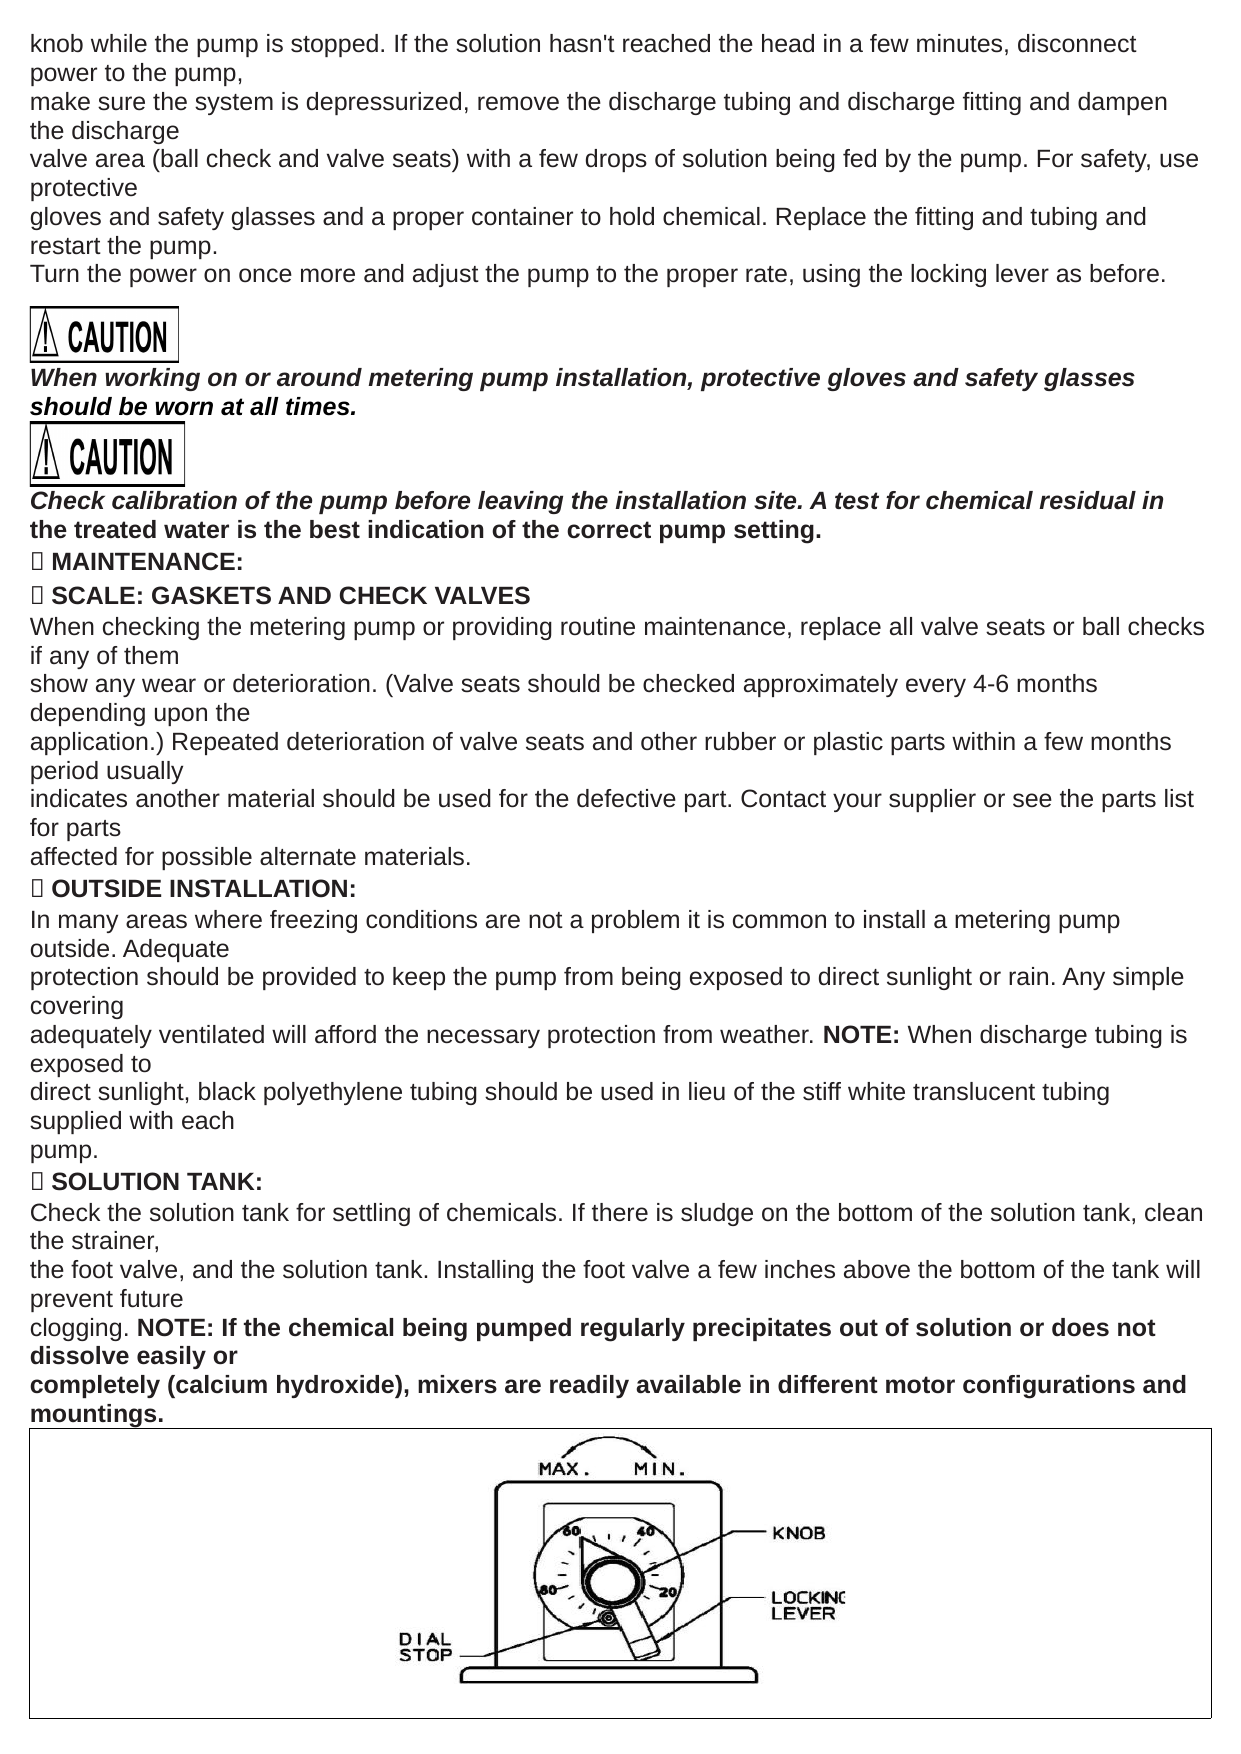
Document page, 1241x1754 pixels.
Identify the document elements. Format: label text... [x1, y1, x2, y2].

text direct sunlight, black polyethylene tubing should be used in lieu of the stiff white translucent tubing supplied with each [29, 1077, 1211, 1135]
text  OUTSIDE INSTALLATION: [29, 871, 1211, 905]
text valve area (ball check and valve seats) with a few drops of solution being fed by the pump. For safety, use protective [29, 144, 1211, 202]
text application.) Repeated deterioration of valve seats and other rubber or plastic parts within a few months period usually [29, 727, 1211, 784]
text pump. [29, 1135, 1211, 1163]
text knob while the pump is stopped. If the solution hasn't reached the head in a few minutes, disconnect power to the pump, [29, 29, 1211, 87]
text Check calibration of the pump before leaving the installation site. A test for chemical residual in [29, 420, 1211, 515]
text adequately ventilated will afford the necessary protection from weather. NOTE: When discharge tubing is exposed to [29, 1020, 1211, 1077]
text  MAINTENANCE: [29, 544, 1211, 578]
text make sure the system is depressurized, remove the discharge tubing and discharge fitting and dampen the discharge [29, 87, 1211, 144]
table_header [30, 1429, 1211, 1718]
text affected for possible alternate materials. [29, 842, 1211, 871]
text  SCALE: GASKETS AND CHECK VALVES [29, 578, 1211, 612]
text When checking the metering pump or providing routine maintenance, replace all valve seats or ball checks if any of them [29, 612, 1211, 669]
text gloves and safety glasses and a proper container to hold chemical. Replace the fitting and tubing and restart the pump. [29, 202, 1211, 259]
text Check the solution tank for settling of chemicals. If there is sludge on the bottom of the solution tank, clean the strainer, [29, 1198, 1211, 1255]
text protection should be provided to keep the pump from being exposed to direct sunlight or rain. Any simple covering [29, 962, 1211, 1020]
text indicates another material should be used for the defective part. Contact your supplier or see the parts list for parts [29, 784, 1211, 842]
text When working on or around metering pump installation, protective gloves and safety glasses [29, 288, 1211, 391]
text Turn the power on once more and adjust the pump to the proper rate, using the locking lever as before. [29, 259, 1211, 288]
text the treated water is the best indication of the correct pump setting. [29, 515, 1211, 544]
text should be worn at all times. [29, 391, 1211, 420]
text  SOLUTION TANK: [29, 1163, 1211, 1198]
text In many areas where freezing conditions are not a problem it is common to install a metering pump outside. Adequate [29, 905, 1211, 962]
text completely (calcium hydroxide), mixers are readily available in different motor configurations and mountings. [29, 1370, 1211, 1428]
text clogging. NOTE: If the chemical being pumped regularly precipitates out of solution or does not dissolve easily or [29, 1313, 1211, 1370]
text the foot valve, and the solution tank. Installing the foot valve a few inches above the bottom of the tank will prevent future [29, 1255, 1211, 1313]
text show any wear or deterioration. (Valve seats should be checked approximately every 4-6 months depending upon the [29, 669, 1211, 727]
